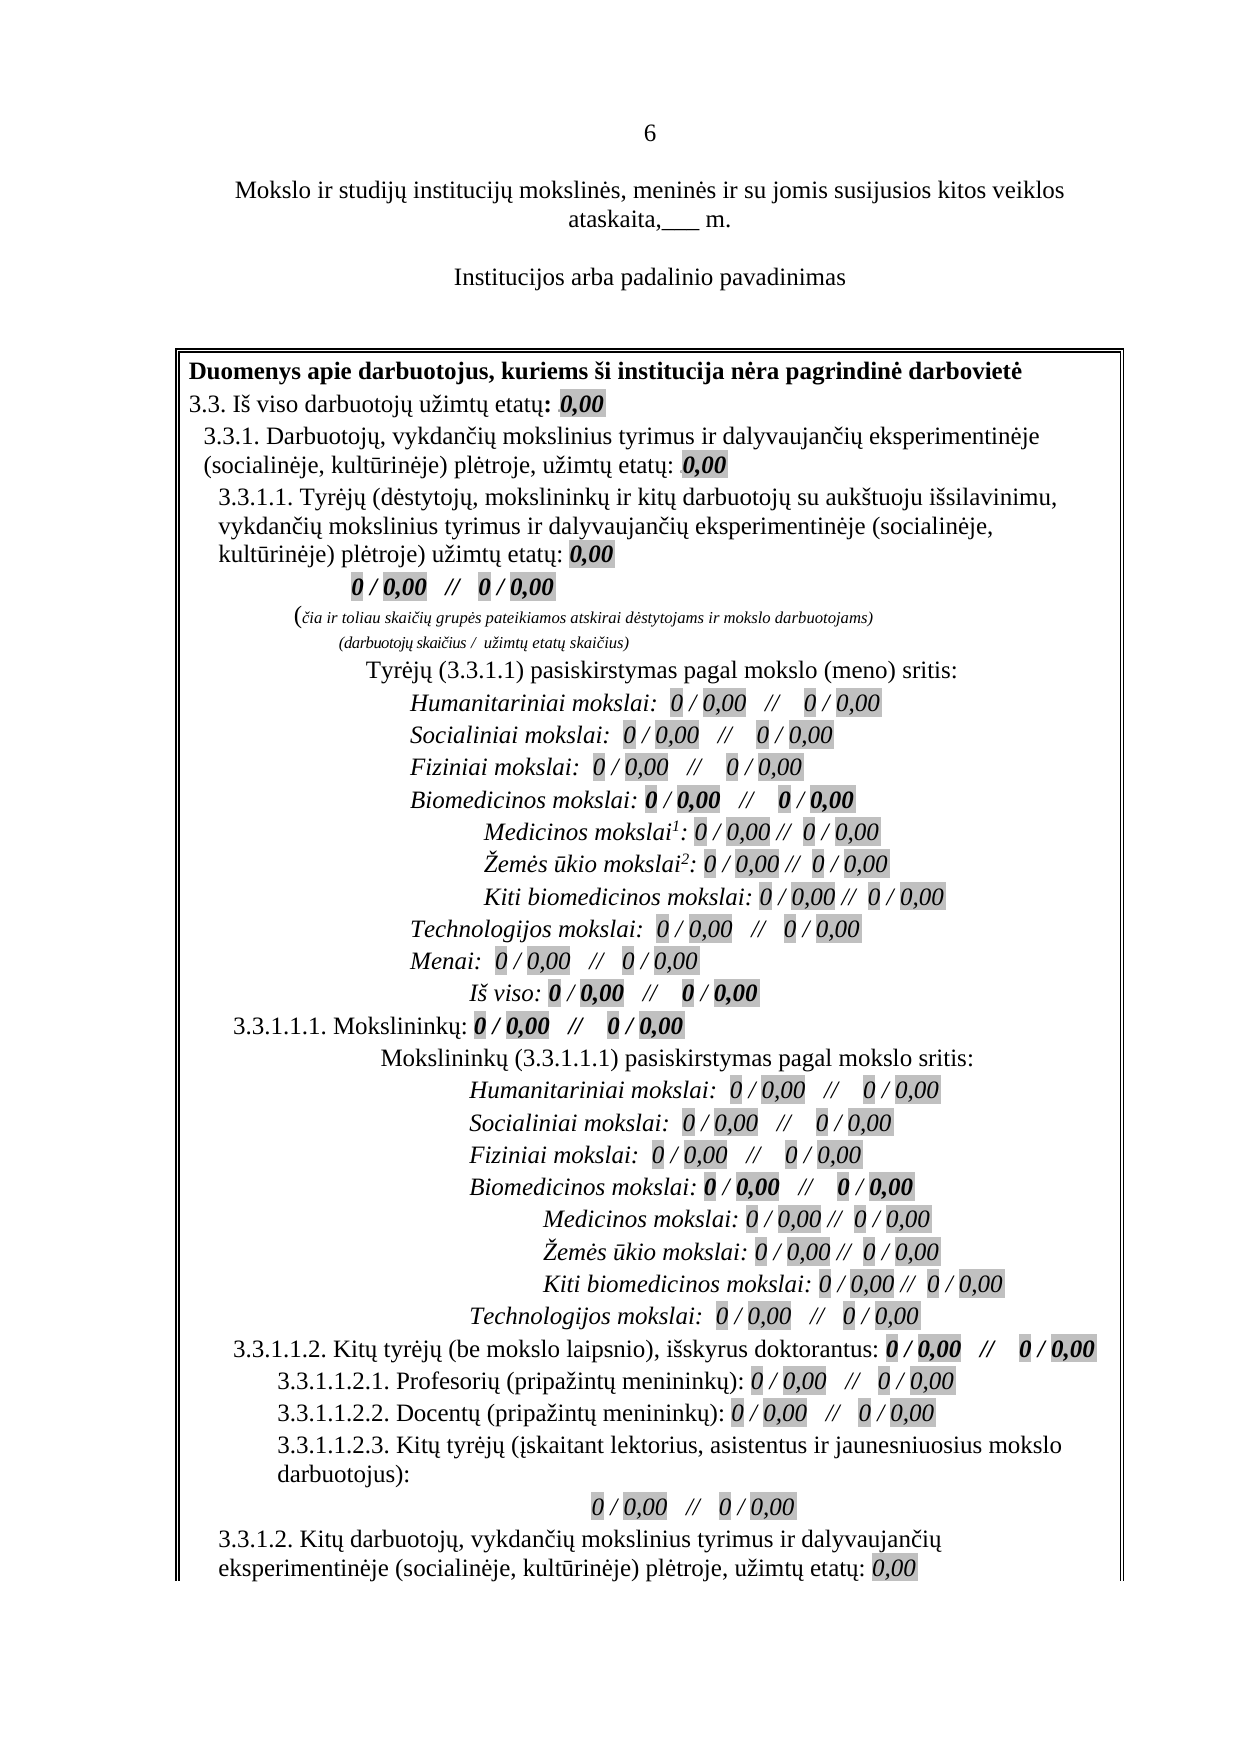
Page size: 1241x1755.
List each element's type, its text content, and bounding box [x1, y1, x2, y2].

table_cell Mokslininkų (3.3.1.1.1) pasiskirstymas pagal mokslo sritis: [180, 1040, 1120, 1072]
table_cell 3.3.1.1.1. Mokslininkų: 0 / 0,00 // 0 / 0,00 [180, 1007, 1120, 1039]
table_cell 3.3.1.1.2.2. Docentų (pripažintų menininkų): 0 / 0,00 // 0 / 0,00 [180, 1395, 1120, 1427]
table_cell Biomedicinos mokslai: 0 / 0,00 // 0 / 0,00 Medicinos mokslai: 0 / 0,00 // 0 / 0,00 Žemės ūkio mokslai: 0 / 0,00 // 0 / 0,00 Kiti biomedicinos mokslai: 0 / 0,00 // 0 / 0,00 [180, 1169, 1120, 1298]
table_cell Biomedicinos mokslai: 0 / 0,00 // 0 / 0,00 Medicinos mokslai1: 0 / 0,00 // 0 / 0,00 Žemės ūkio mokslai2: 0 / 0,00 // 0 / 0,00 Kiti biomedicinos mokslai: 0 / 0,00 // 0 / 0,00 [180, 781, 1120, 910]
table_cell 3.3.1.1.2. Kitų tyrėjų (be mokslo laipsnio), išskyrus doktorantus: 0 / 0,00 // 0 / 0,00 [180, 1330, 1120, 1362]
text Institucijos arba padalinio pavadinimas [177, 262, 1122, 291]
table_cell 3.3.1.1. Tyrėjų (dėstytojų, mokslininkų ir kitų darbuotojų su aukštuoju išsilavinimu, vykdančių mokslinius tyrimus ir dalyvaujančių eksperimentinėje (socialinėje, kultūrinėje) plėtroje) užimtų etatų: 0,00 [180, 479, 1120, 568]
table_cell 3.3. Iš viso darbuotojų užimtų etatų: 00,00 [180, 385, 1120, 417]
table_cell Technologijos mokslai: 0 / 0,00 // 0 / 0,00 [180, 1298, 1120, 1330]
table_cell Fiziniai mokslai: 0 / 0,00 // 0 / 0,00 [180, 1136, 1120, 1169]
table_cell Fiziniai mokslai: 0 / 0,00 // 0 / 0,00 [180, 749, 1120, 781]
table_cell 0 / 0,00 // 0 / 0,00 [180, 568, 1120, 601]
table_cell (čia ir toliau skaičių grupės pateikiamos atskirai dėstytojams ir mokslo darbuotojams) [180, 601, 1120, 629]
table_cell Menai: 0 / 0,00 // 0 / 0,00 Iš viso: 0 / 0,00 // 0 / 0,00 [180, 943, 1120, 1007]
table_cell 3.3.1.1.2.1. Profesorių (pripažintų menininkų): 0 / 0,00 // 0 / 0,00 [180, 1363, 1120, 1395]
table_cell 3.3.1.1.2.3. Kitų tyrėjų (įskaitant lektorius, asistentus ir jaunesniuosius mokslo darbuotojus): 0 / 0,00 // 0 / 0,00 [180, 1427, 1120, 1520]
table_cell Tyrėjų (3.3.1.1) pasiskirstymas pagal mokslo (meno) sritis: [180, 652, 1120, 684]
table_cell Humanitariniai mokslai: 0 / 0,00 // 0 / 0,00 [180, 684, 1120, 717]
table_cell (darbuotojų skaičius / užimtų etatų skaičius) [180, 629, 1120, 652]
table_cell Technologijos mokslai: 0 / 0,00 // 0 / 0,00 [180, 910, 1120, 943]
table_cell Socialiniai mokslai: 0 / 0,00 // 0 / 0,00 [180, 717, 1120, 749]
table_cell Humanitariniai mokslai: 0 / 0,00 // 0 / 0,00 [180, 1072, 1120, 1104]
table_cell 3.3.1.2. Kitų darbuotojų, vykdančių mokslinius tyrimus ir dalyvaujančių eksperimentinėje (socialinėje, kultūrinėje) plėtroje, užimtų etatų: 0,00 [180, 1520, 1120, 1581]
table_header Duomenys apie darbuotojus, kuriems ši institucija nėra pagrindinė darbovietė [180, 353, 1120, 385]
table_cell 3.3.1. Darbuotojų, vykdančių mokslinius tyrimus ir dalyvaujančių eksperimentinėje (socialinėje, kultūrinėje) plėtroje, užimtų etatų: 00,00 [180, 418, 1120, 478]
text Mokslo ir studijų institucijų mokslinės, meninės ir su jomis susijusios kitos veiklos ataskaita,___ m. [177, 176, 1122, 233]
table_cell Socialiniai mokslai: 0 / 0,00 // 0 / 0,00 [180, 1104, 1120, 1136]
